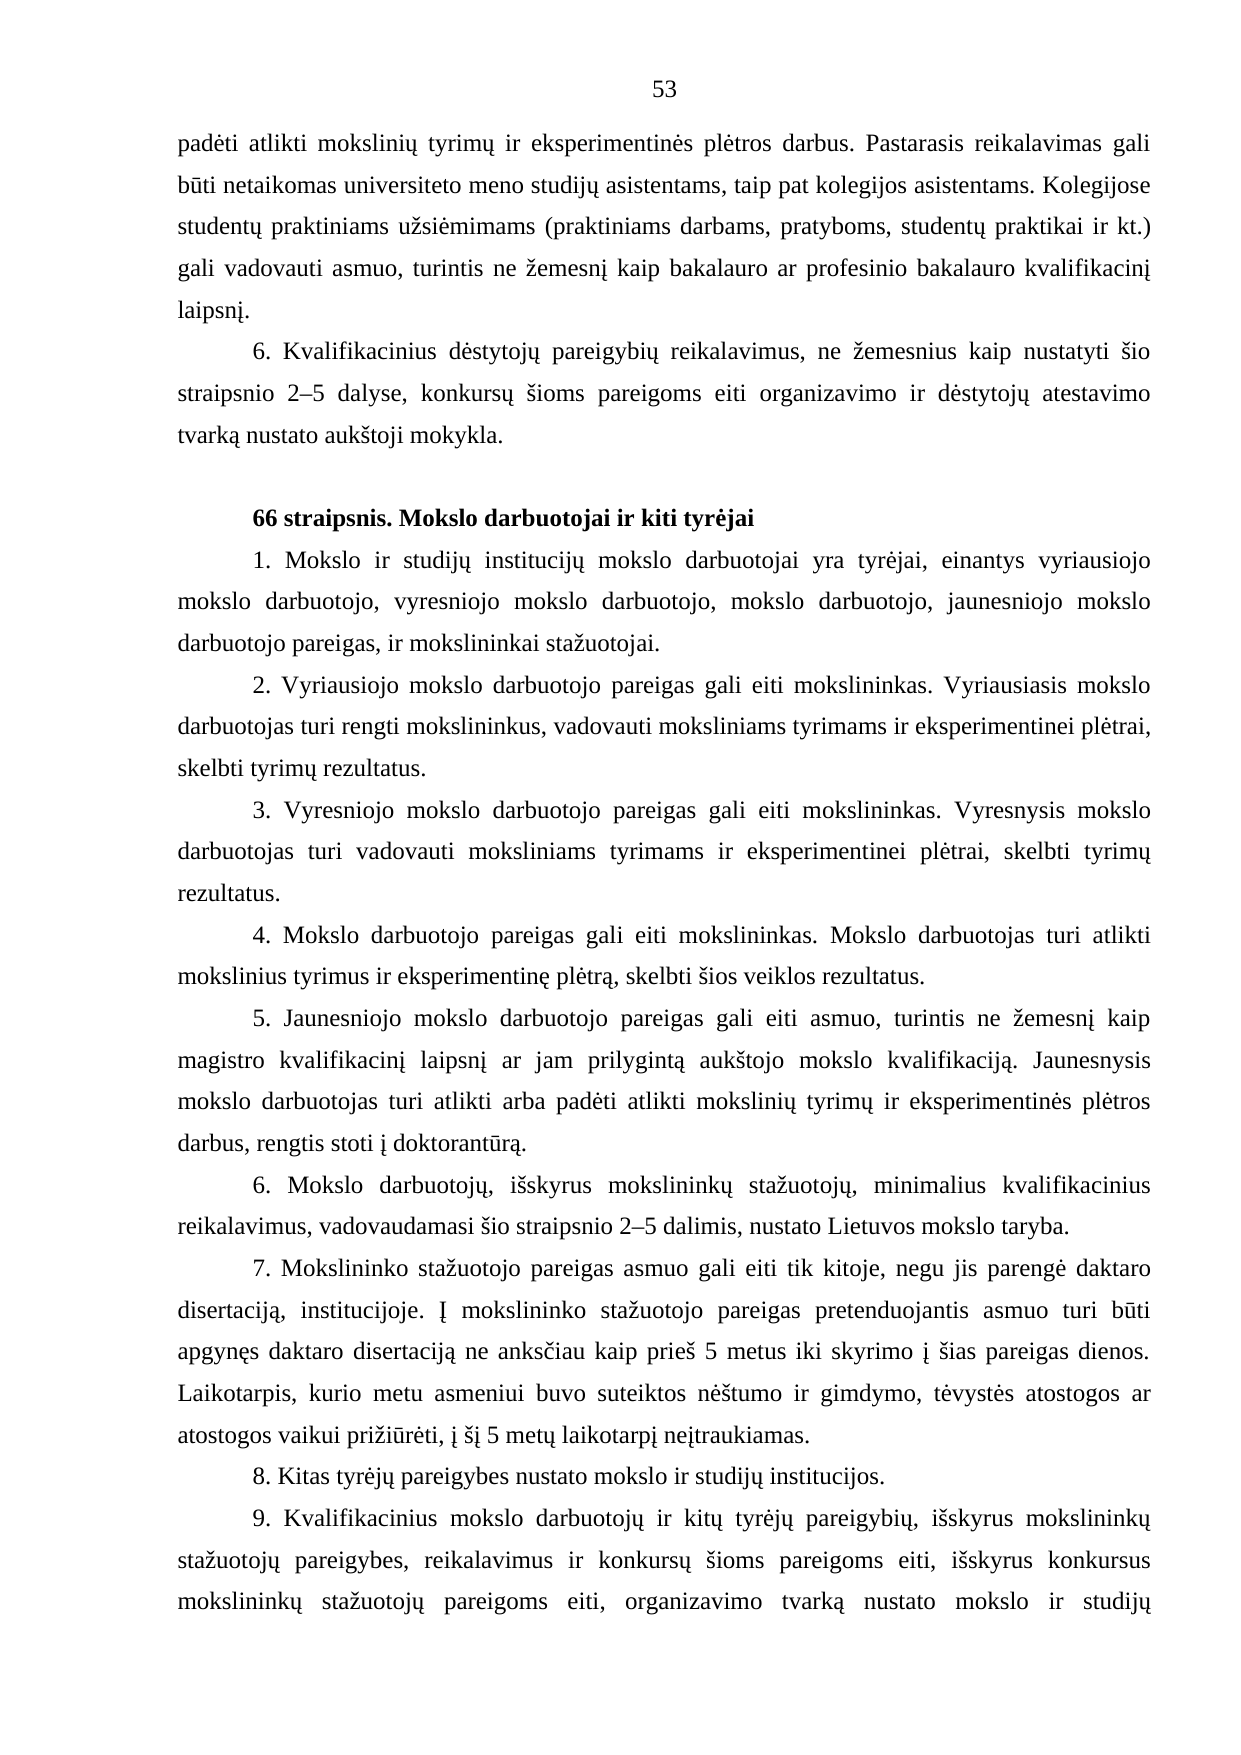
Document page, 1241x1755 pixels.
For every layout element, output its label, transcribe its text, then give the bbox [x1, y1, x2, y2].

text 9. Kvalifikacinius mokslo darbuotojų ir kitų tyrėjų pareigybių, išskyrus mokslininkų stažuotojų pareigybes, reikalavimus ir konkursų šioms pareigoms eiti, išskyrus konkursus mokslininkų stažuotojų pareigoms eiti, organizavimo tvarką nustato mokslo ir studijų [177, 1493, 1152, 1618]
text 4. Mokslo darbuotojo pareigas gali eiti mokslininkas. Mokslo darbuotojas turi atlikti mokslinius tyrimus ir eksperimentinę plėtrą, skelbti šios veiklos rezultatus. [177, 910, 1152, 993]
text 2. Vyriausiojo mokslo darbuotojo pareigas gali eiti mokslininkas. Vyriausiasis mokslo darbuotojas turi rengti mokslininkus, vadovauti moksliniams tyrimams ir eksperimentinei plėtrai, skelbti tyrimų rezultatus. [177, 660, 1152, 785]
text padėti atlikti mokslinių tyrimų ir eksperimentinės plėtros darbus. Pastarasis reikalavimas gali būti netaikomas universiteto meno studijų asistentams, taip pat kolegijos asistentams. Kolegijose studentų praktiniams užsiėmimams (praktiniams darbams, pratyboms, studentų praktikai ir kt.) gali vadovauti asmuo, turintis ne žemesnį kaip bakalauro ar profesinio bakalauro kvalifikacinį laipsnį. [177, 118, 1152, 326]
text 6. Mokslo darbuotojų, išskyrus mokslininkų stažuotojų, minimalius kvalifikacinius reikalavimus, vadovaudamasi šio straipsnio 2–5 dalimis, nustato Lietuvos mokslo taryba. [177, 1160, 1152, 1243]
text 6. Kvalifikacinius dėstytojų pareigybių reikalavimus, ne žemesnius kaip nustatyti šio straipsnio 2–5 dalyse, konkursų šioms pareigoms eiti organizavimo ir dėstytojų atestavimo tvarką nustato aukštoji mokykla. [177, 326, 1152, 451]
text 3. Vyresniojo mokslo darbuotojo pareigas gali eiti mokslininkas. Vyresnysis mokslo darbuotojas turi vadovauti moksliniams tyrimams ir eksperimentinei plėtrai, skelbti tyrimų rezultatus. [177, 785, 1152, 910]
text 5. Jaunesniojo mokslo darbuotojo pareigas gali eiti asmuo, turintis ne žemesnį kaip magistro kvalifikacinį laipsnį ar jam prilygintą aukštojo mokslo kvalifikaciją. Jaunesnysis mokslo darbuotojas turi atlikti arba padėti atlikti mokslinių tyrimų ir eksperimentinės plėtros darbus, rengtis stoti į doktorantūrą. [177, 993, 1152, 1160]
text 7. Mokslininko stažuotojo pareigas asmuo gali eiti tik kitoje, negu jis parengė daktaro disertaciją, institucijoje. Į mokslininko stažuotojo pareigas pretenduojantis asmuo turi būti apgynęs daktaro disertaciją ne anksčiau kaip prieš 5 metus iki skyrimo į šias pareigas dienos. Laikotarpis, kurio metu asmeniui buvo suteiktos nėštumo ir gimdymo, tėvystės atostogos ar atostogos vaikui prižiūrėti, į šį 5 metų laikotarpį neįtraukiamas. [177, 1243, 1152, 1451]
text 1. Mokslo ir studijų institucijų mokslo darbuotojai yra tyrėjai, einantys vyriausiojo mokslo darbuotojo, vyresniojo mokslo darbuotojo, mokslo darbuotojo, jaunesniojo mokslo darbuotojo pareigas, ir mokslininkai stažuotojai. [177, 535, 1152, 660]
text 66 straipsnis. Mokslo darbuotojai ir kiti tyrėjai [177, 493, 1152, 535]
text 8. Kitas tyrėjų pareigybes nustato mokslo ir studijų institucijos. [177, 1451, 1152, 1493]
